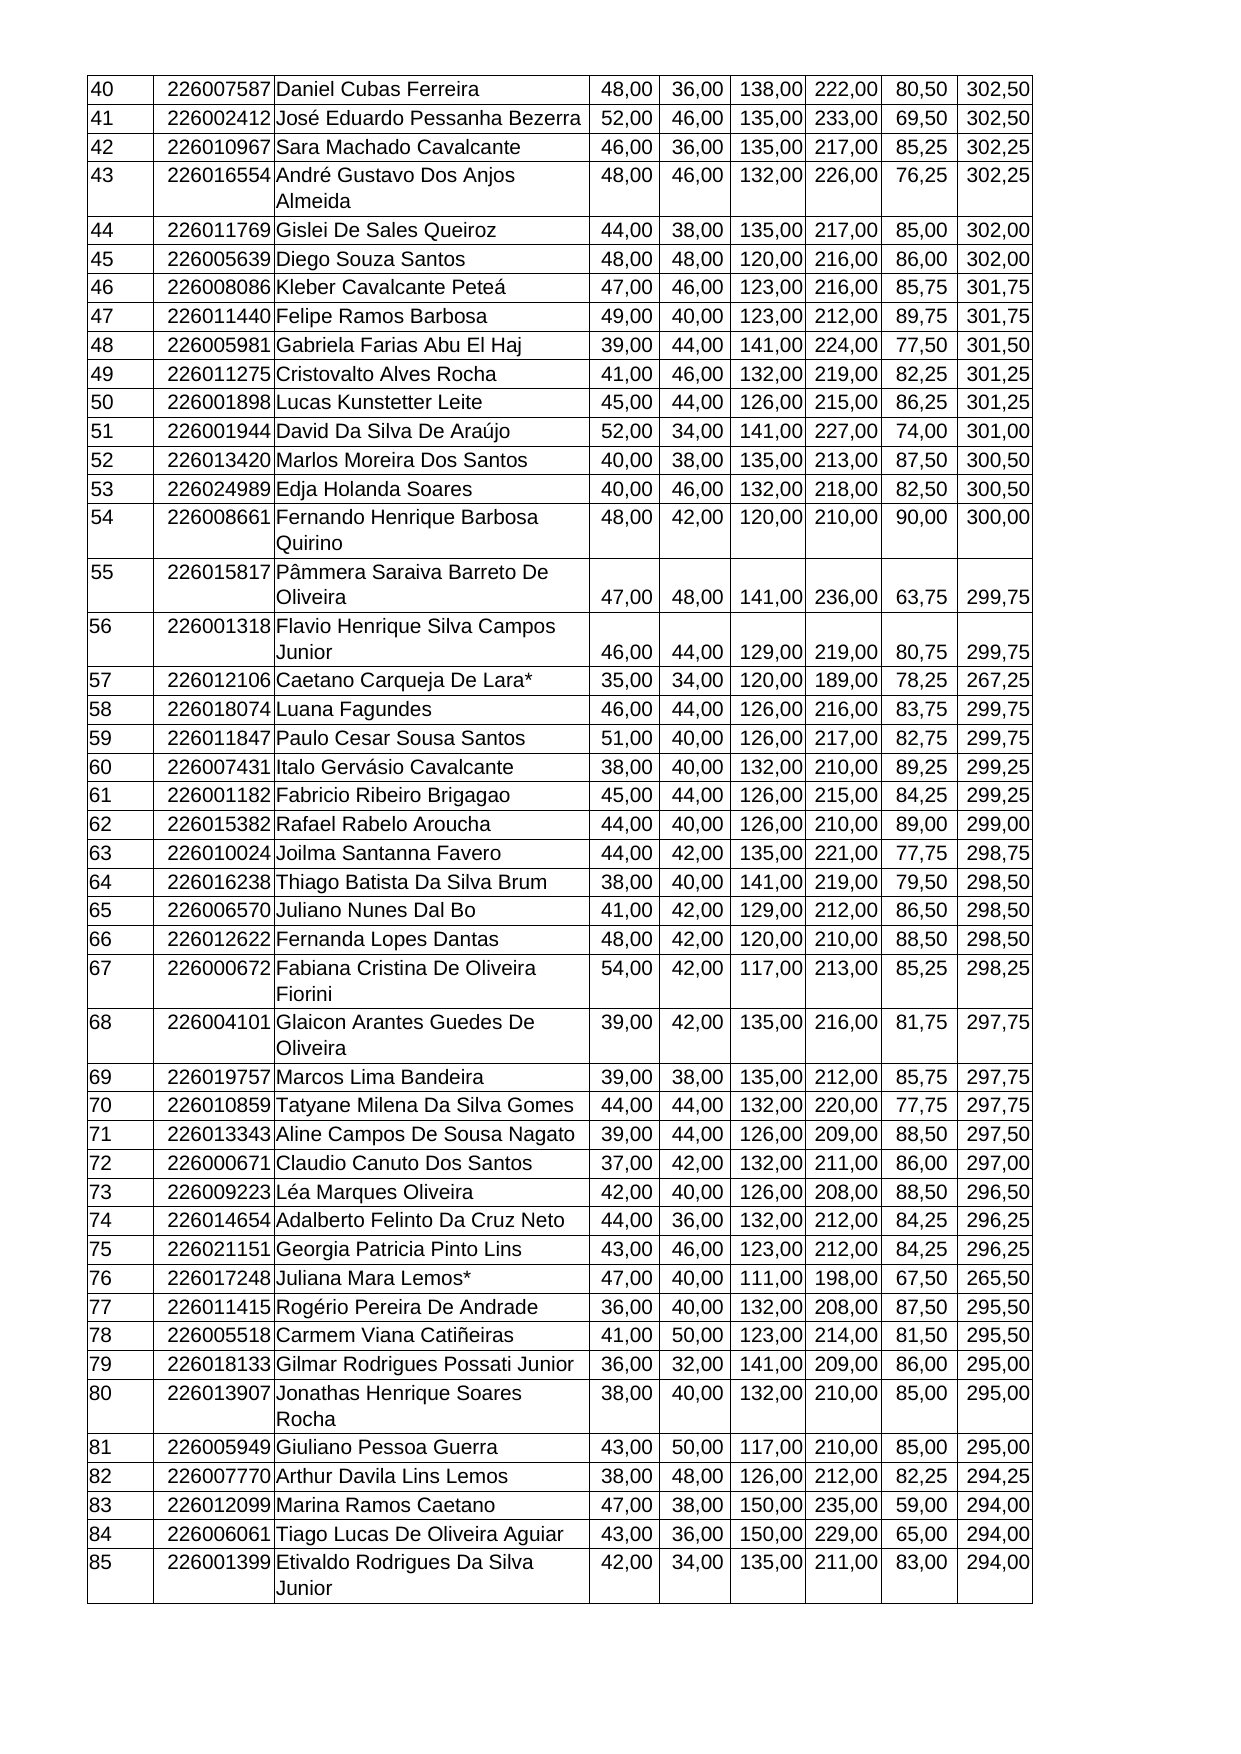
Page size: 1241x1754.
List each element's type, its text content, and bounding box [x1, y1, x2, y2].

table_cell 53 [88, 475, 153, 503]
table_cell 83,00 [882, 1549, 957, 1602]
table_cell 76,25 [882, 162, 957, 216]
table_cell 135,00 [731, 1064, 805, 1091]
table_cell David Da Silva De Araújo [275, 418, 589, 446]
table_cell 44,00 [590, 1207, 659, 1235]
table_cell 219,00 [806, 360, 881, 388]
table_cell 40,00 [660, 1380, 730, 1433]
table_cell 87,50 [882, 447, 957, 474]
table_cell 210,00 [806, 926, 881, 954]
table_cell 141,00 [731, 418, 805, 446]
table_cell 215,00 [806, 782, 881, 810]
table_cell 216,00 [806, 245, 881, 273]
table_cell 135,00 [731, 1009, 805, 1062]
table_cell 210,00 [806, 754, 881, 781]
table_cell Tatyane Milena Da Silva Gomes [275, 1092, 589, 1120]
table_cell 57 [88, 667, 153, 695]
table_cell 40,00 [590, 447, 659, 474]
table_cell 48 [88, 332, 153, 359]
table_cell 297,50 [958, 1121, 1032, 1149]
table_cell 51,00 [590, 725, 659, 752]
table_cell 45,00 [590, 389, 659, 417]
table_cell 50 [88, 389, 153, 417]
table_cell 299,75 [958, 613, 1032, 666]
table_cell 44 [88, 217, 153, 244]
table_cell 226015817 [154, 559, 274, 612]
table_cell 40,00 [660, 725, 730, 752]
table_cell 68 [88, 1009, 153, 1062]
table_cell 302,25 [958, 162, 1032, 216]
table_cell 120,00 [731, 667, 805, 695]
table_cell 42,00 [590, 1549, 659, 1602]
table_cell Daniel Cubas Ferreira [275, 76, 589, 104]
table_cell 38,00 [590, 1380, 659, 1433]
table_cell Joilma Santanna Favero [275, 840, 589, 867]
table_cell 298,50 [958, 897, 1032, 925]
table_cell 294,25 [958, 1463, 1032, 1491]
table_cell 302,50 [958, 76, 1032, 104]
table_cell 48,00 [590, 504, 659, 557]
table_cell 226019757 [154, 1064, 274, 1091]
table_cell 226010859 [154, 1092, 274, 1120]
table_cell José Eduardo Pessanha Bezerra [275, 105, 589, 132]
table_cell 89,00 [882, 811, 957, 839]
table_cell 126,00 [731, 1121, 805, 1149]
table_cell 226006570 [154, 897, 274, 925]
table_cell 226001944 [154, 418, 274, 446]
table_cell 59 [88, 725, 153, 752]
table_cell 85,00 [882, 1380, 957, 1433]
table_cell 123,00 [731, 1236, 805, 1264]
table_cell 84,25 [882, 1236, 957, 1264]
table_cell Etivaldo Rodrigues Da Silva Junior [275, 1549, 589, 1602]
table_cell 226024989 [154, 475, 274, 503]
table_cell 299,75 [958, 559, 1032, 612]
table_cell 226009223 [154, 1179, 274, 1206]
table_cell 86,00 [882, 1150, 957, 1177]
table_cell 299,00 [958, 811, 1032, 839]
table_cell 62 [88, 811, 153, 839]
table_cell 265,50 [958, 1265, 1032, 1292]
table_cell 212,00 [806, 1236, 881, 1264]
table_cell 226011440 [154, 303, 274, 331]
table_cell 48,00 [590, 245, 659, 273]
table_cell 226005981 [154, 332, 274, 359]
table_cell 295,00 [958, 1434, 1032, 1462]
table_cell 40 [88, 76, 153, 104]
table_cell 210,00 [806, 504, 881, 557]
table_cell 298,50 [958, 869, 1032, 896]
table_cell 85,75 [882, 1064, 957, 1091]
table_cell 84,25 [882, 782, 957, 810]
table_cell 42,00 [660, 1009, 730, 1062]
table_cell 46,00 [590, 696, 659, 724]
table_cell André Gustavo Dos Anjos Almeida [275, 162, 589, 216]
table_cell 135,00 [731, 105, 805, 132]
table_cell 38,00 [590, 1463, 659, 1491]
table_cell 217,00 [806, 217, 881, 244]
table_cell 83,75 [882, 696, 957, 724]
table_cell 42,00 [660, 897, 730, 925]
table_cell 82,50 [882, 475, 957, 503]
table_cell 299,75 [958, 725, 1032, 752]
table_cell 84 [88, 1520, 153, 1548]
table_cell 135,00 [731, 1549, 805, 1602]
table_cell 300,00 [958, 504, 1032, 557]
table_cell 46,00 [660, 360, 730, 388]
table_cell 45 [88, 245, 153, 273]
table_cell Edja Holanda Soares [275, 475, 589, 503]
table_cell Fernanda Lopes Dantas [275, 926, 589, 954]
table_cell 41,00 [590, 1322, 659, 1350]
table_cell Marcos Lima Bandeira [275, 1064, 589, 1091]
table_cell 217,00 [806, 725, 881, 752]
table_cell 132,00 [731, 1207, 805, 1235]
table_cell 301,00 [958, 418, 1032, 446]
table_cell 54,00 [590, 955, 659, 1008]
table_cell 226012106 [154, 667, 274, 695]
table_cell Fabricio Ribeiro Brigagao [275, 782, 589, 810]
table_cell 78,25 [882, 667, 957, 695]
table_cell 226018074 [154, 696, 274, 724]
table_cell Marlos Moreira Dos Santos [275, 447, 589, 474]
table_cell 44,00 [660, 696, 730, 724]
table_cell 55 [88, 559, 153, 612]
table_cell 150,00 [731, 1492, 805, 1519]
table_cell 120,00 [731, 504, 805, 557]
table_cell 226013420 [154, 447, 274, 474]
table_cell 226001399 [154, 1549, 274, 1602]
table_cell 42,00 [660, 955, 730, 1008]
table_cell Sara Machado Cavalcante [275, 134, 589, 161]
table_cell 227,00 [806, 418, 881, 446]
table_cell Rogério Pereira De Andrade [275, 1294, 589, 1321]
table_cell 74 [88, 1207, 153, 1235]
table_cell 40,00 [660, 1179, 730, 1206]
table_cell 40,00 [660, 303, 730, 331]
table_cell 86,00 [882, 245, 957, 273]
table_cell 301,75 [958, 274, 1032, 302]
table_cell 126,00 [731, 696, 805, 724]
table_cell 87,50 [882, 1294, 957, 1321]
table_cell 47,00 [590, 1265, 659, 1292]
table_cell 42,00 [660, 504, 730, 557]
table_cell 213,00 [806, 447, 881, 474]
table_cell 226011769 [154, 217, 274, 244]
table_cell 224,00 [806, 332, 881, 359]
table_cell 38,00 [590, 869, 659, 896]
table_cell Pâmmera Saraiva Barreto De Oliveira [275, 559, 589, 612]
table_cell Gabriela Farias Abu El Haj [275, 332, 589, 359]
table_cell 226011847 [154, 725, 274, 752]
table_cell Rafael Rabelo Aroucha [275, 811, 589, 839]
table_cell 226007587 [154, 76, 274, 104]
table_cell 297,75 [958, 1064, 1032, 1091]
table_cell 297,75 [958, 1092, 1032, 1120]
table_cell 226016238 [154, 869, 274, 896]
table_cell 216,00 [806, 274, 881, 302]
table_cell 44,00 [590, 840, 659, 867]
table_cell 47,00 [590, 274, 659, 302]
table_cell 80,50 [882, 76, 957, 104]
table_cell 81,50 [882, 1322, 957, 1350]
table_cell 41 [88, 105, 153, 132]
table_cell 56 [88, 613, 153, 666]
table_cell 47,00 [590, 1492, 659, 1519]
table_cell 120,00 [731, 926, 805, 954]
table_cell 43,00 [590, 1520, 659, 1548]
table_cell 214,00 [806, 1322, 881, 1350]
table_cell Fabiana Cristina De Oliveira Fiorini [275, 955, 589, 1008]
table_cell 301,75 [958, 303, 1032, 331]
table_cell 46,00 [660, 105, 730, 132]
table_cell 40,00 [660, 754, 730, 781]
table_cell 46 [88, 274, 153, 302]
table_cell 296,25 [958, 1207, 1032, 1235]
table_cell 132,00 [731, 1380, 805, 1433]
table_cell 86,25 [882, 389, 957, 417]
table_cell 34,00 [660, 418, 730, 446]
table_cell 59,00 [882, 1492, 957, 1519]
table_cell 43,00 [590, 1236, 659, 1264]
table_cell 41,00 [590, 897, 659, 925]
table_cell 51 [88, 418, 153, 446]
table_cell 294,00 [958, 1549, 1032, 1602]
table_cell 79 [88, 1351, 153, 1379]
table_cell Thiago Batista Da Silva Brum [275, 869, 589, 896]
table_cell Adalberto Felinto Da Cruz Neto [275, 1207, 589, 1235]
table_cell 52 [88, 447, 153, 474]
table_cell Tiago Lucas De Oliveira Aguiar [275, 1520, 589, 1548]
table_cell 60 [88, 754, 153, 781]
table_cell 67,50 [882, 1265, 957, 1292]
table_cell 129,00 [731, 613, 805, 666]
table_cell 226001898 [154, 389, 274, 417]
table_cell 88,50 [882, 1121, 957, 1149]
table_cell Jonathas Henrique Soares Rocha [275, 1380, 589, 1433]
table_cell 43 [88, 162, 153, 216]
table_cell 44,00 [660, 332, 730, 359]
table_cell 126,00 [731, 811, 805, 839]
table_cell 80,75 [882, 613, 957, 666]
table_cell 80 [88, 1380, 153, 1433]
table_cell 226014654 [154, 1207, 274, 1235]
table_cell 44,00 [590, 1092, 659, 1120]
table_cell Georgia Patricia Pinto Lins [275, 1236, 589, 1264]
table_cell 301,25 [958, 360, 1032, 388]
table_cell 40,00 [660, 811, 730, 839]
table_cell 38,00 [660, 217, 730, 244]
table_cell 215,00 [806, 389, 881, 417]
table_cell 77,75 [882, 840, 957, 867]
table_cell 89,25 [882, 754, 957, 781]
table_cell 226017248 [154, 1265, 274, 1292]
table_cell 226010024 [154, 840, 274, 867]
table_cell 42,00 [660, 926, 730, 954]
table_cell 216,00 [806, 1009, 881, 1062]
table_cell 135,00 [731, 134, 805, 161]
table_cell 50,00 [660, 1322, 730, 1350]
table_cell 226021151 [154, 1236, 274, 1264]
table_cell 46,00 [590, 134, 659, 161]
table_cell 299,25 [958, 754, 1032, 781]
table_cell 42,00 [660, 1150, 730, 1177]
table_cell 226015382 [154, 811, 274, 839]
table_cell 120,00 [731, 245, 805, 273]
table_cell 212,00 [806, 303, 881, 331]
table_cell Caetano Carqueja De Lara* [275, 667, 589, 695]
table_cell 50,00 [660, 1434, 730, 1462]
table_cell 302,50 [958, 105, 1032, 132]
table_cell 44,00 [660, 1121, 730, 1149]
table_cell 86,50 [882, 897, 957, 925]
table_cell 67 [88, 955, 153, 1008]
table_cell 78 [88, 1322, 153, 1350]
table_cell 294,00 [958, 1492, 1032, 1519]
table_cell 45,00 [590, 782, 659, 810]
table_cell 117,00 [731, 1434, 805, 1462]
table_cell 70 [88, 1092, 153, 1120]
table_cell 82 [88, 1463, 153, 1491]
table_cell 226001318 [154, 613, 274, 666]
table_cell 141,00 [731, 332, 805, 359]
table_cell 69,50 [882, 105, 957, 132]
table_cell 66 [88, 926, 153, 954]
table_cell 123,00 [731, 303, 805, 331]
table_cell 212,00 [806, 1064, 881, 1091]
table_cell 226,00 [806, 162, 881, 216]
table_cell 49 [88, 360, 153, 388]
table_cell 34,00 [660, 667, 730, 695]
table_cell 297,75 [958, 1009, 1032, 1062]
table_cell 226005518 [154, 1322, 274, 1350]
table_cell 79,50 [882, 869, 957, 896]
table_cell 72 [88, 1150, 153, 1177]
table_cell 88,50 [882, 1179, 957, 1206]
table_cell 210,00 [806, 1434, 881, 1462]
table_cell 298,50 [958, 926, 1032, 954]
table_cell 85,00 [882, 1434, 957, 1462]
table_cell Glaicon Arantes Guedes De Oliveira [275, 1009, 589, 1062]
table_cell Fernando Henrique Barbosa Quirino [275, 504, 589, 557]
table_cell 48,00 [660, 1463, 730, 1491]
table_cell 36,00 [590, 1351, 659, 1379]
table_cell 38,00 [590, 754, 659, 781]
table_cell 49,00 [590, 303, 659, 331]
table_cell 233,00 [806, 105, 881, 132]
table_cell 46,00 [660, 475, 730, 503]
table_cell 36,00 [660, 1520, 730, 1548]
table_cell 38,00 [660, 1492, 730, 1519]
table_cell 189,00 [806, 667, 881, 695]
table_cell 84,25 [882, 1207, 957, 1235]
table_cell Gislei De Sales Queiroz [275, 217, 589, 244]
table_cell 46,00 [590, 613, 659, 666]
table_cell 141,00 [731, 559, 805, 612]
table_cell Cristovalto Alves Rocha [275, 360, 589, 388]
table_cell Luana Fagundes [275, 696, 589, 724]
table_cell 150,00 [731, 1520, 805, 1548]
table_cell 77,50 [882, 332, 957, 359]
table_cell 212,00 [806, 1207, 881, 1235]
table_cell 135,00 [731, 447, 805, 474]
table_cell 141,00 [731, 869, 805, 896]
table_cell 40,00 [660, 1294, 730, 1321]
table_cell 42,00 [590, 1179, 659, 1206]
table_cell 294,00 [958, 1520, 1032, 1548]
table_cell 226008086 [154, 274, 274, 302]
table_cell 301,25 [958, 389, 1032, 417]
table_cell 210,00 [806, 811, 881, 839]
table_cell 213,00 [806, 955, 881, 1008]
table_cell 82,75 [882, 725, 957, 752]
table_cell 39,00 [590, 1064, 659, 1091]
table_cell 123,00 [731, 1322, 805, 1350]
table_cell Marina Ramos Caetano [275, 1492, 589, 1519]
table_cell 126,00 [731, 1463, 805, 1491]
table_cell 42,00 [660, 840, 730, 867]
table_cell 301,50 [958, 332, 1032, 359]
table_cell 85,25 [882, 134, 957, 161]
table_cell 295,50 [958, 1294, 1032, 1321]
table_cell 209,00 [806, 1121, 881, 1149]
table_cell 226001182 [154, 782, 274, 810]
table_cell 36,00 [660, 134, 730, 161]
table_cell Léa Marques Oliveira [275, 1179, 589, 1206]
table_cell 132,00 [731, 1092, 805, 1120]
table_cell 226005639 [154, 245, 274, 273]
table_cell 58 [88, 696, 153, 724]
table_cell 52,00 [590, 105, 659, 132]
table_cell 65 [88, 897, 153, 925]
table_cell 218,00 [806, 475, 881, 503]
table_cell 226012622 [154, 926, 274, 954]
table_cell 298,25 [958, 955, 1032, 1008]
table_cell 211,00 [806, 1549, 881, 1602]
table_cell 34,00 [660, 1549, 730, 1602]
table_cell 226013907 [154, 1380, 274, 1433]
table_cell 63 [88, 840, 153, 867]
table_cell 76 [88, 1265, 153, 1292]
table_cell 111,00 [731, 1265, 805, 1292]
table_cell 38,00 [660, 1064, 730, 1091]
table_cell 226002412 [154, 105, 274, 132]
table_cell 226007431 [154, 754, 274, 781]
table_cell 221,00 [806, 840, 881, 867]
table_cell 302,25 [958, 134, 1032, 161]
table_cell 44,00 [660, 613, 730, 666]
table_cell 90,00 [882, 504, 957, 557]
table_cell Kleber Cavalcante Peteá [275, 274, 589, 302]
table_cell 35,00 [590, 667, 659, 695]
table_cell 54 [88, 504, 153, 557]
table_cell Gilmar Rodrigues Possati Junior [275, 1351, 589, 1379]
table_cell 65,00 [882, 1520, 957, 1548]
table_cell Flavio Henrique Silva Campos Junior [275, 613, 589, 666]
table_cell 211,00 [806, 1150, 881, 1177]
table_cell 132,00 [731, 1150, 805, 1177]
table_cell 135,00 [731, 217, 805, 244]
table_cell 129,00 [731, 897, 805, 925]
table_cell 141,00 [731, 1351, 805, 1379]
table_cell 71 [88, 1121, 153, 1149]
table_cell Italo Gervásio Cavalcante [275, 754, 589, 781]
table_cell 208,00 [806, 1179, 881, 1206]
table_cell 198,00 [806, 1265, 881, 1292]
table_cell 36,00 [590, 1294, 659, 1321]
table_cell 226004101 [154, 1009, 274, 1062]
table_cell 52,00 [590, 418, 659, 446]
table_cell 63,75 [882, 559, 957, 612]
table_cell 38,00 [660, 447, 730, 474]
table_cell 297,00 [958, 1150, 1032, 1177]
table_cell 46,00 [660, 162, 730, 216]
table_cell 220,00 [806, 1092, 881, 1120]
table_cell 226006061 [154, 1520, 274, 1548]
table_cell 48,00 [590, 162, 659, 216]
table_cell 132,00 [731, 360, 805, 388]
table_cell 126,00 [731, 725, 805, 752]
table_cell Diego Souza Santos [275, 245, 589, 273]
table_cell 81,75 [882, 1009, 957, 1062]
table_cell 86,00 [882, 1351, 957, 1379]
table_cell 126,00 [731, 1179, 805, 1206]
table_cell 83 [88, 1492, 153, 1519]
table_cell 39,00 [590, 1009, 659, 1062]
table_cell 40,00 [660, 1265, 730, 1292]
table_cell 299,75 [958, 696, 1032, 724]
table_cell Claudio Canuto Dos Santos [275, 1150, 589, 1177]
table_cell Aline Campos De Sousa Nagato [275, 1121, 589, 1149]
table_cell 299,25 [958, 782, 1032, 810]
table_cell 36,00 [660, 76, 730, 104]
table_cell 226013343 [154, 1121, 274, 1149]
table_cell 75 [88, 1236, 153, 1264]
table_cell 132,00 [731, 162, 805, 216]
table_cell 126,00 [731, 782, 805, 810]
table_cell 39,00 [590, 1121, 659, 1149]
table_cell 117,00 [731, 955, 805, 1008]
table_cell 138,00 [731, 76, 805, 104]
table_cell 41,00 [590, 360, 659, 388]
table_cell 302,00 [958, 245, 1032, 273]
table_cell 132,00 [731, 754, 805, 781]
table_cell 222,00 [806, 76, 881, 104]
table_cell 300,50 [958, 475, 1032, 503]
table_cell 81 [88, 1434, 153, 1462]
table_cell 219,00 [806, 613, 881, 666]
table_cell 85 [88, 1549, 153, 1602]
table_cell 298,75 [958, 840, 1032, 867]
table_cell 235,00 [806, 1492, 881, 1519]
table_cell 44,00 [590, 811, 659, 839]
table_cell 226011415 [154, 1294, 274, 1321]
table_cell 226000671 [154, 1150, 274, 1177]
table_cell 46,00 [660, 274, 730, 302]
table_cell 295,00 [958, 1380, 1032, 1433]
table_cell 36,00 [660, 1207, 730, 1235]
table_cell 77 [88, 1294, 153, 1321]
table_cell 32,00 [660, 1351, 730, 1379]
table_cell 47,00 [590, 559, 659, 612]
table_cell 226005949 [154, 1434, 274, 1462]
table_cell 48,00 [590, 76, 659, 104]
table_cell 40,00 [590, 475, 659, 503]
table_cell 226012099 [154, 1492, 274, 1519]
table_cell 123,00 [731, 274, 805, 302]
table_cell 69 [88, 1064, 153, 1091]
table_cell 85,00 [882, 217, 957, 244]
table_cell 44,00 [660, 1092, 730, 1120]
table_cell 296,50 [958, 1179, 1032, 1206]
table_cell 217,00 [806, 134, 881, 161]
table_cell 44,00 [660, 389, 730, 417]
table_cell 44,00 [660, 782, 730, 810]
table_cell 48,00 [660, 559, 730, 612]
table_cell 47 [88, 303, 153, 331]
table_cell 226008661 [154, 504, 274, 557]
table_cell 295,50 [958, 1322, 1032, 1350]
table_cell 226018133 [154, 1351, 274, 1379]
table_cell 300,50 [958, 447, 1032, 474]
table_cell 126,00 [731, 389, 805, 417]
table_cell 88,50 [882, 926, 957, 954]
table_cell 44,00 [590, 217, 659, 244]
table_cell 73 [88, 1179, 153, 1206]
table_cell 212,00 [806, 897, 881, 925]
table_cell 295,00 [958, 1351, 1032, 1379]
table_cell 212,00 [806, 1463, 881, 1491]
table_cell 46,00 [660, 1236, 730, 1264]
table_cell 42 [88, 134, 153, 161]
table_cell 74,00 [882, 418, 957, 446]
table_cell Juliano Nunes Dal Bo [275, 897, 589, 925]
table_cell 226007770 [154, 1463, 274, 1491]
table_cell 48,00 [590, 926, 659, 954]
table_cell 302,00 [958, 217, 1032, 244]
table_cell 209,00 [806, 1351, 881, 1379]
table_cell 210,00 [806, 1380, 881, 1433]
table_cell 40,00 [660, 869, 730, 896]
table_cell 135,00 [731, 840, 805, 867]
table_cell Juliana Mara Lemos* [275, 1265, 589, 1292]
table_cell 64 [88, 869, 153, 896]
table_cell 39,00 [590, 332, 659, 359]
table_cell 61 [88, 782, 153, 810]
table_cell 208,00 [806, 1294, 881, 1321]
table_cell Arthur Davila Lins Lemos [275, 1463, 589, 1491]
table_cell 43,00 [590, 1434, 659, 1462]
table_cell Felipe Ramos Barbosa [275, 303, 589, 331]
table_cell 296,25 [958, 1236, 1032, 1264]
table_cell 219,00 [806, 869, 881, 896]
table_cell 89,75 [882, 303, 957, 331]
table_cell 236,00 [806, 559, 881, 612]
table_cell Giuliano Pessoa Guerra [275, 1434, 589, 1462]
table_cell 85,25 [882, 955, 957, 1008]
table_cell 267,25 [958, 667, 1032, 695]
table_cell 132,00 [731, 1294, 805, 1321]
table_cell Paulo Cesar Sousa Santos [275, 725, 589, 752]
table_cell 132,00 [731, 475, 805, 503]
table_cell 226010967 [154, 134, 274, 161]
table_cell Carmem Viana Catiñeiras [275, 1322, 589, 1350]
table_cell 85,75 [882, 274, 957, 302]
table_cell Lucas Kunstetter Leite [275, 389, 589, 417]
table_cell 77,75 [882, 1092, 957, 1120]
table_cell 37,00 [590, 1150, 659, 1177]
table_cell 226000672 [154, 955, 274, 1008]
table_cell 48,00 [660, 245, 730, 273]
table_cell 226011275 [154, 360, 274, 388]
table_cell 216,00 [806, 696, 881, 724]
table_cell 226016554 [154, 162, 274, 216]
table_cell 82,25 [882, 360, 957, 388]
table_cell 229,00 [806, 1520, 881, 1548]
table_cell 82,25 [882, 1463, 957, 1491]
